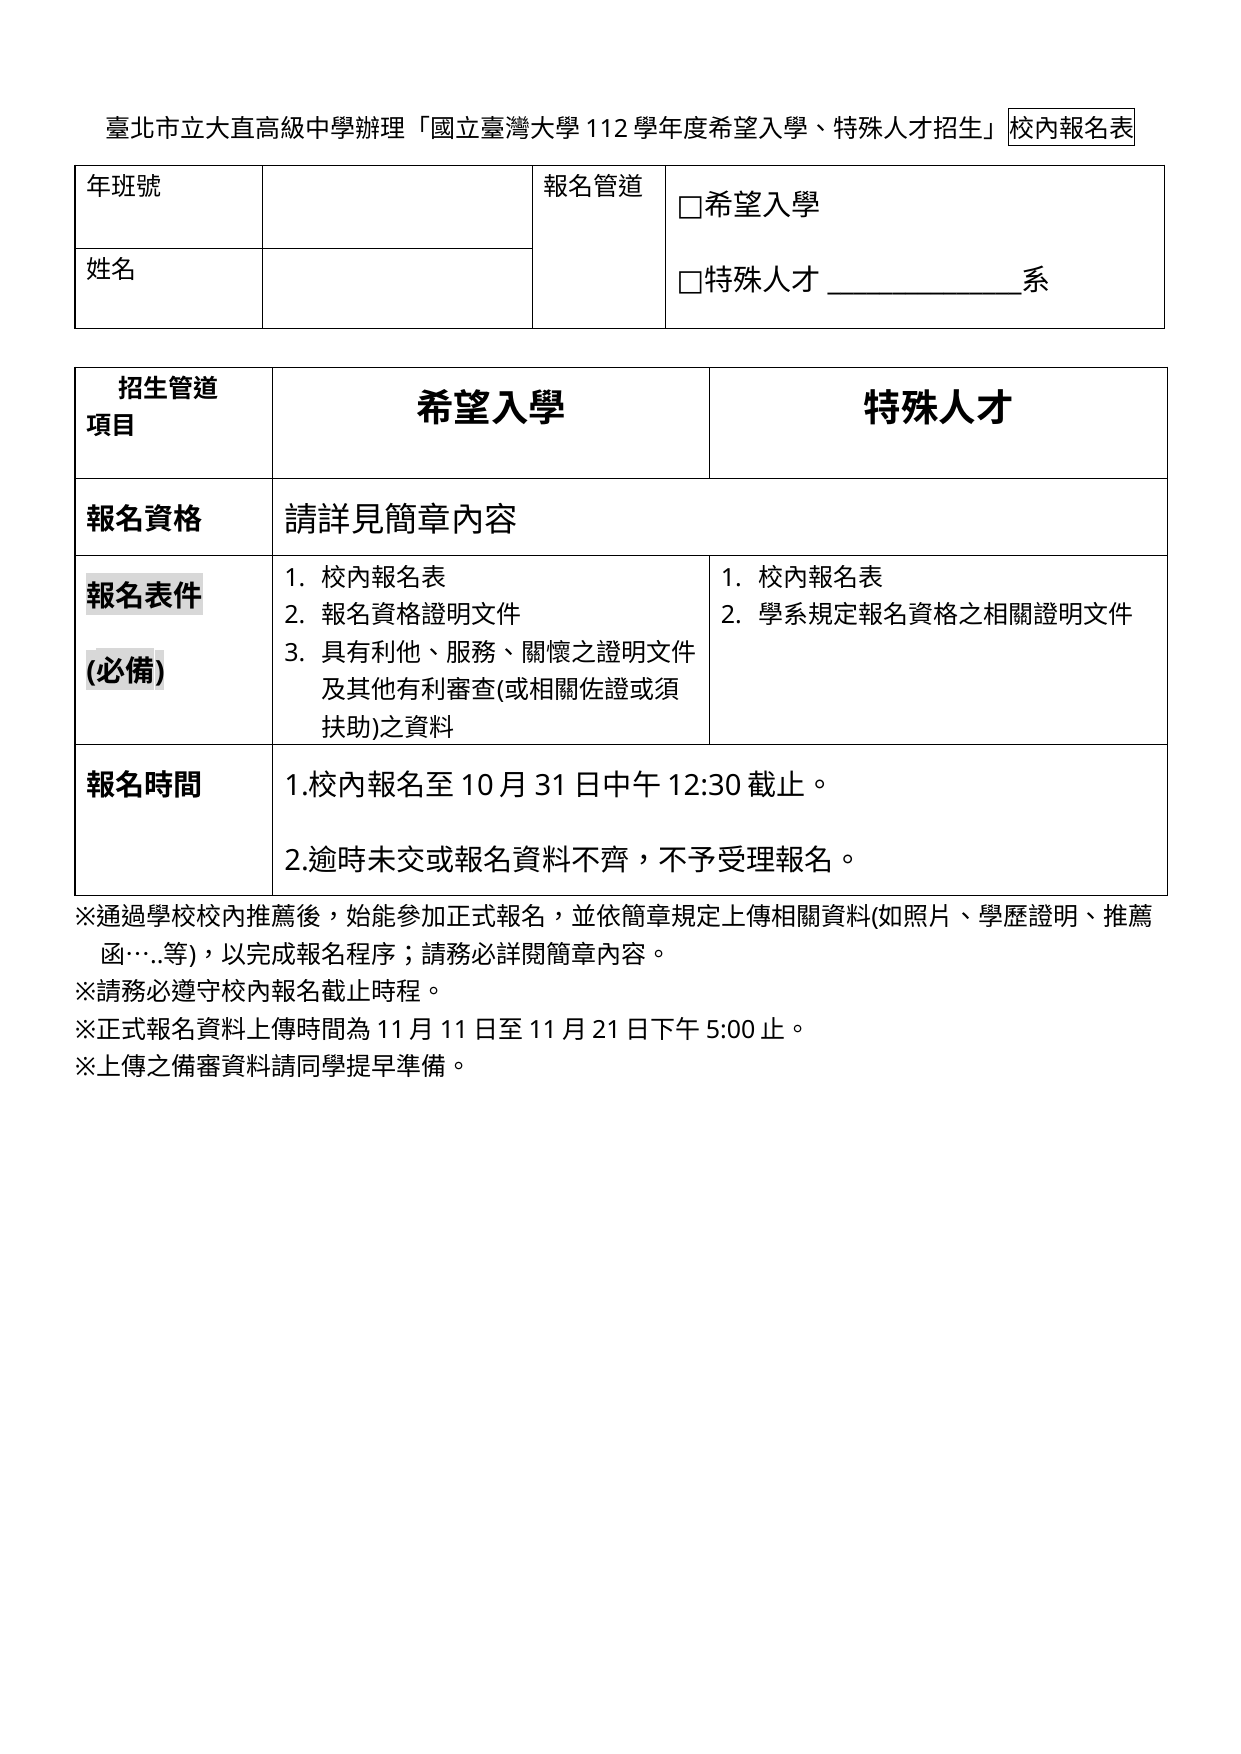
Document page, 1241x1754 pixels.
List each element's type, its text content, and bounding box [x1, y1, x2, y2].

table_header 特殊人才 [710, 368, 1167, 478]
table_cell 姓名 [76, 249, 262, 328]
table_header 招生管道 項目 [76, 368, 272, 478]
text ※上傳之備審資料請同學提早準備。 [75, 1046, 1165, 1083]
text ※正式報名資料上傳時間為11月11日至11月21日下午5:00止。 [75, 1008, 1165, 1046]
table_cell 報名表件 (必備) [76, 556, 272, 744]
table_cell 請詳見簡章內容 [273, 479, 1167, 555]
table_header □希望入學 □特殊人才 _______________系 [666, 166, 1164, 328]
table_cell 報名資格 [76, 479, 272, 555]
table_header 報名管道 [533, 166, 665, 328]
table_cell 校內報名表 學系規定報名資格之相關證明文件 [710, 556, 1167, 744]
table_header 年班號 [76, 166, 262, 248]
table_cell [263, 249, 532, 328]
table_cell 1.校內報名至10月31日中午12:30截止。 2.逾時未交或報名資料不齊，不予受理報名。 [273, 745, 1167, 895]
text ※請務必遵守校內報名截止時程。 [75, 971, 1165, 1008]
text ※通過學校校內推薦後，始能參加正式報名，並依簡章規定上傳相關資料(如照片、學歷證明、推薦函…..等)，以完成報名程序；請務必詳閱簡章內容。 [75, 896, 1165, 971]
text 臺北市立大直高級中學辦理「國立臺灣大學112學年度希望入學、特殊人才招生」校內報名表 [75, 89, 1165, 164]
table_cell 校內報名表 報名資格證明文件 具有利他、服務、關懷之證明文件及其他有利審查(或相關佐證或須扶助)之資料 [273, 556, 709, 744]
table_header 希望入學 [273, 368, 709, 478]
table_header [263, 166, 532, 248]
table_cell 報名時間 [76, 745, 272, 895]
